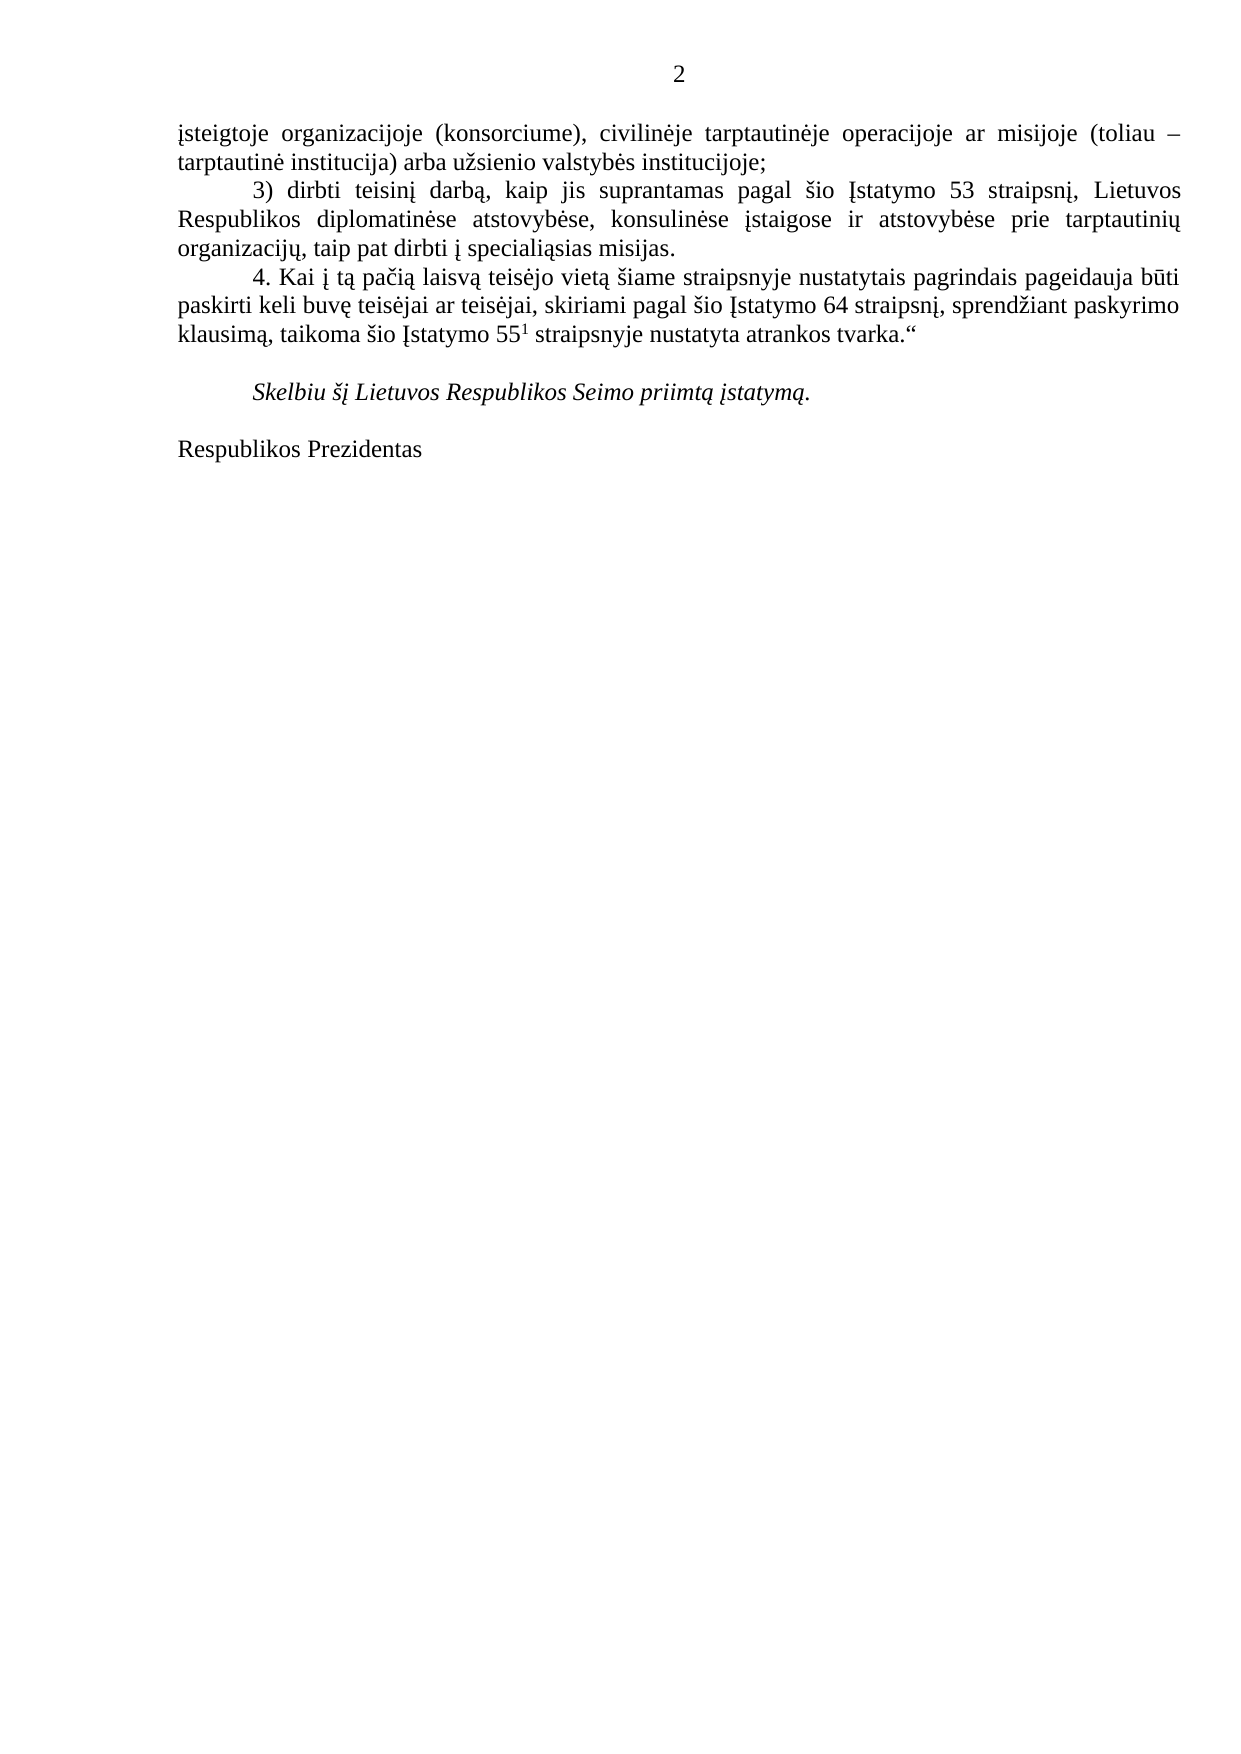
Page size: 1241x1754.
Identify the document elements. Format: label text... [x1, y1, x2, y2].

text Skelbiu šį Lietuvos Respublikos Seimo priimtą įstatymą. [177, 377, 1181, 406]
text 3) dirbti teisinį darbą, kaip jis suprantamas pagal šio Įstatymo 53 straipsnį, Lietuvos Respublikos diplomatinėse atstovybėse, konsulinėse įstaigose ir atstovybėse prie tarptautinių organizacijų, taip pat dirbti į specialiąsias misijas. [177, 176, 1181, 262]
text Respublikos Prezidentas [177, 434, 1181, 463]
text įsteigtoje organizacijoje (konsorciume), civilinėje tarptautinėje operacijoje ar misijoje (toliau – tarptautinė institucija) arba užsienio valstybės institucijoje; [177, 118, 1181, 176]
text 4. Kai į tą pačią laisvą teisėjo vietą šiame straipsnyje nustatytais pagrindais pageidauja būti paskirti keli buvę teisėjai ar teisėjai, skiriami pagal šio Įstatymo 64 straipsnį, sprendžiant paskyrimo klausimą, taikoma šio Įstatymo 551 straipsnyje nustatyta atrankos tvarka.“ [177, 262, 1181, 348]
